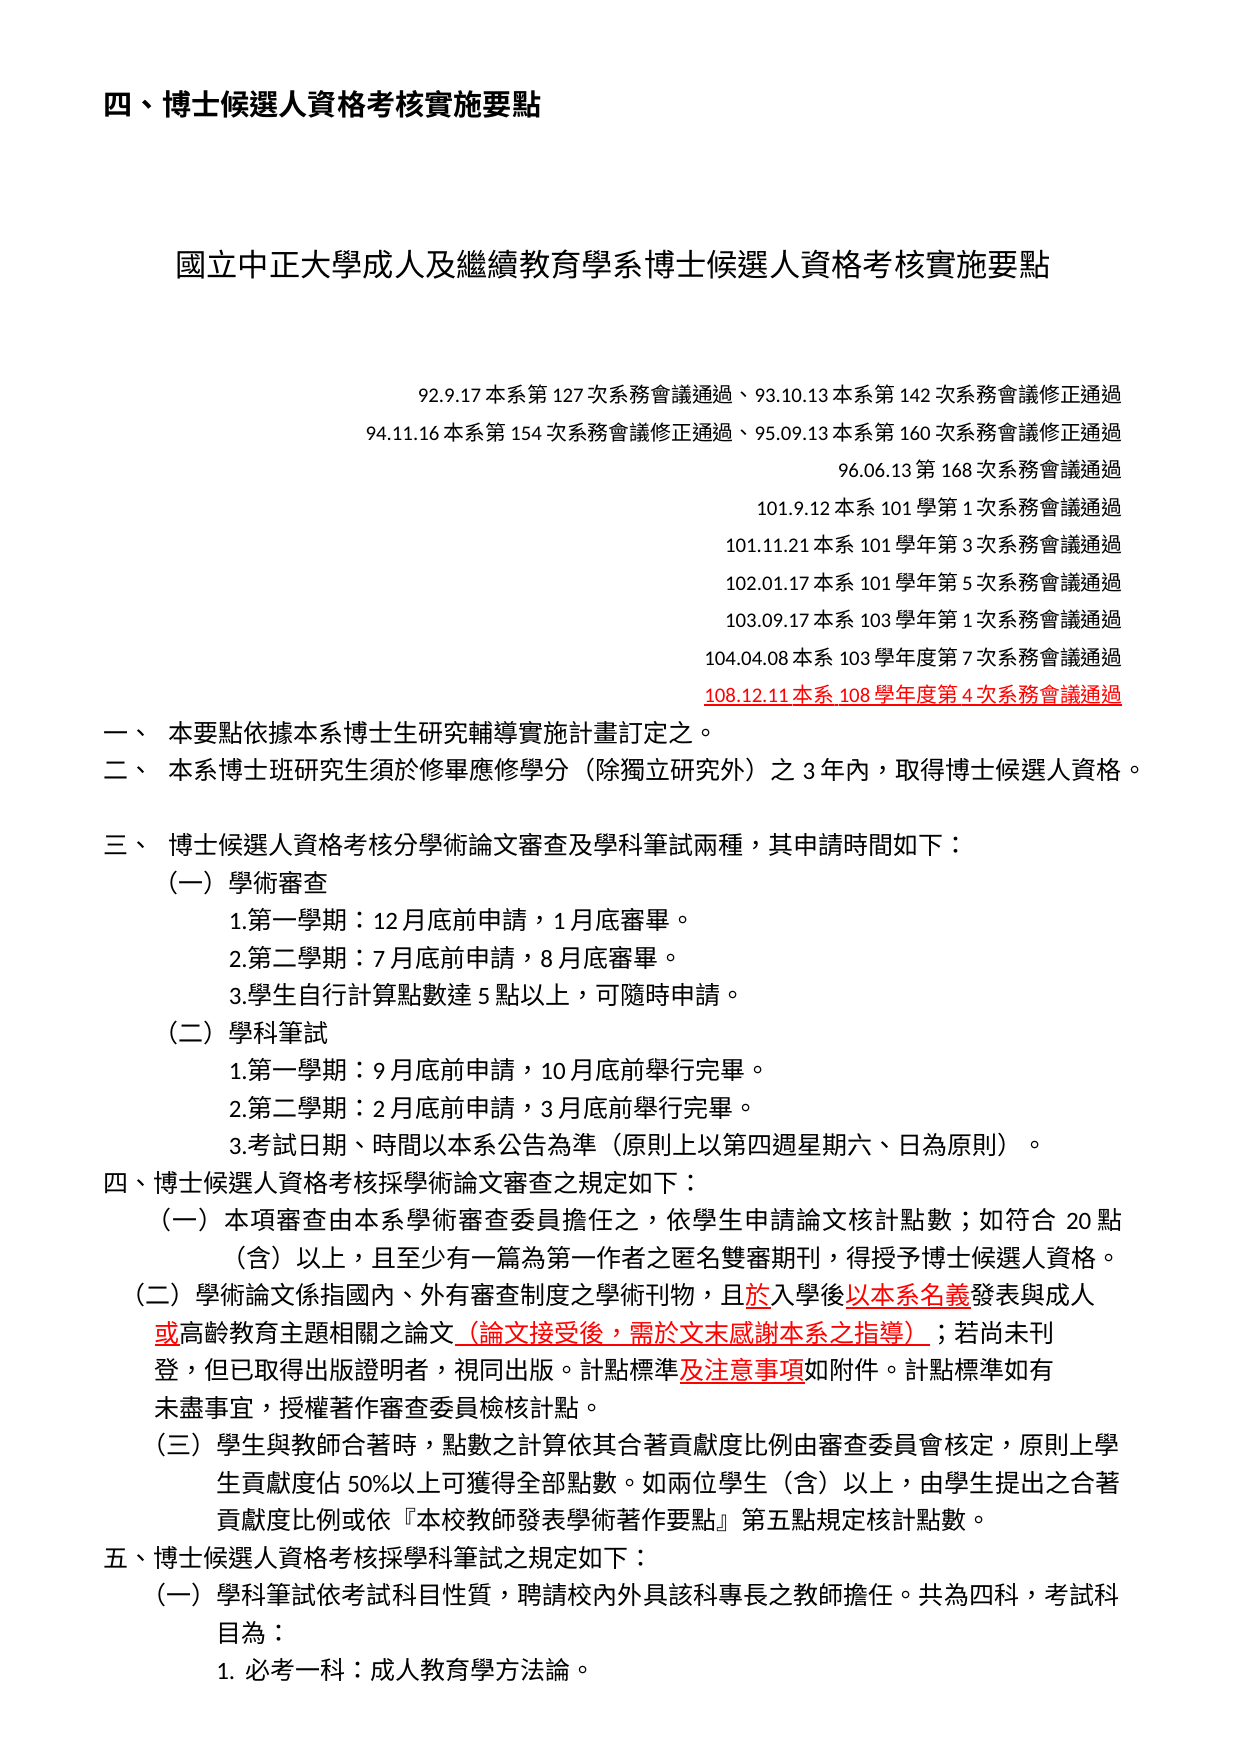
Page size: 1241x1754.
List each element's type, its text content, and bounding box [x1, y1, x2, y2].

subtitle 四、博士候選人資格考核實施要點 [103, 59, 1122, 134]
list 必考一科：成人教育學方法論。 [216, 1644, 1122, 1681]
text 2.第二學期：2月底前申請，3月底前舉行完畢。 [228, 1081, 1122, 1119]
text 五、博士候選人資格考核採學科筆試之規定如下： [103, 1531, 1122, 1569]
text 登，但已取得出版證明者，視同出版。計點標準及注意事項如附件。計點標準如有 [103, 1344, 1122, 1381]
text 2.第二學期：7月底前申請，8月底審畢。 [103, 931, 1122, 969]
text 3.學生自行計算點數達5點以上，可隨時申請。 [103, 969, 1122, 1006]
text （一）學科筆試依考試科目性質，聘請校內外具該科專長之教師擔任。共為四科，考試科目為： [141, 1569, 1122, 1644]
text 92.9.17本系第127次系務會議通過、93.10.13本系第142次系務會議修正通過 [103, 369, 1122, 406]
text （三）學生與教師合著時，點數之計算依其合著貢獻度比例由審查委員會核定，原則上學生貢獻度佔50%以上可獲得全部點數。如兩位學生（含）以上，由學生提出之合著貢獻度比例或依『本校教師發表學術著作要點』第五點規定核計點數。 [141, 1419, 1122, 1531]
text 或高齡教育主題相關之論文（論文接受後，需於文末感謝本系之指導）；若尚未刊 [103, 1306, 1122, 1344]
text 1.第一學期：12月底前申請，1月底審畢。 [103, 894, 1122, 931]
text 未盡事宜，授權著作審查委員檢核計點。 [103, 1381, 1122, 1419]
text 104.04.08本系103學年度第7次系務會議通過 [103, 631, 1122, 669]
text 101.11.21本系101學年第3次系務會議通過 [103, 519, 1122, 556]
text （一）學術審查 [103, 856, 1122, 894]
text 94.11.16本系第154次系務會議修正通過、95.09.13本系第160次系務會議修正通過 [103, 406, 1122, 444]
text （一）本項審查由本系學術審查委員擔任之，依學生申請論文核計點數；如符合20點（含）以上，且至少有一篇為第一作者之匿名雙審期刊，得授予博士候選人資格。 [146, 1194, 1122, 1269]
text 國立中正大學成人及繼續教育學系博士候選人資格考核實施要點 [103, 219, 1122, 294]
text 103.09.17本系103學年第1次系務會議通過 [103, 594, 1122, 631]
text 101.9.12本系101學第1次系務會議通過 [103, 481, 1122, 519]
text 1.第一學期：9月底前申請，10月底前舉行完畢。 [228, 1044, 1122, 1081]
text 102.01.17本系101學年第5次系務會議通過 [103, 556, 1122, 594]
text 96.06.13第168次系務會議通過 [103, 444, 1122, 481]
text 108.12.11本系108學年度第4次系務會議通過 [103, 669, 1122, 706]
list 本系博士班研究生須於修畢應修學分（除獨立研究外）之3年內，取得博士候選人資格。 [103, 744, 1122, 819]
list 博士候選人資格考核分學術論文審查及學科筆試兩種，其申請時間如下： [103, 819, 1122, 856]
text 3.考試日期、時間以本系公告為準（原則上以第四週星期六、日為原則）。 [228, 1119, 1122, 1156]
text 四、博士候選人資格考核採學術論文審查之規定如下： [103, 1156, 1122, 1194]
text （二）學術論文係指國內、外有審查制度之學術刊物，且於入學後以本系名義發表與成人 [103, 1269, 1122, 1306]
list 本要點依據本系博士生研究輔導實施計畫訂定之。 [103, 706, 1122, 744]
text （二）學科筆試 [103, 1006, 1122, 1044]
